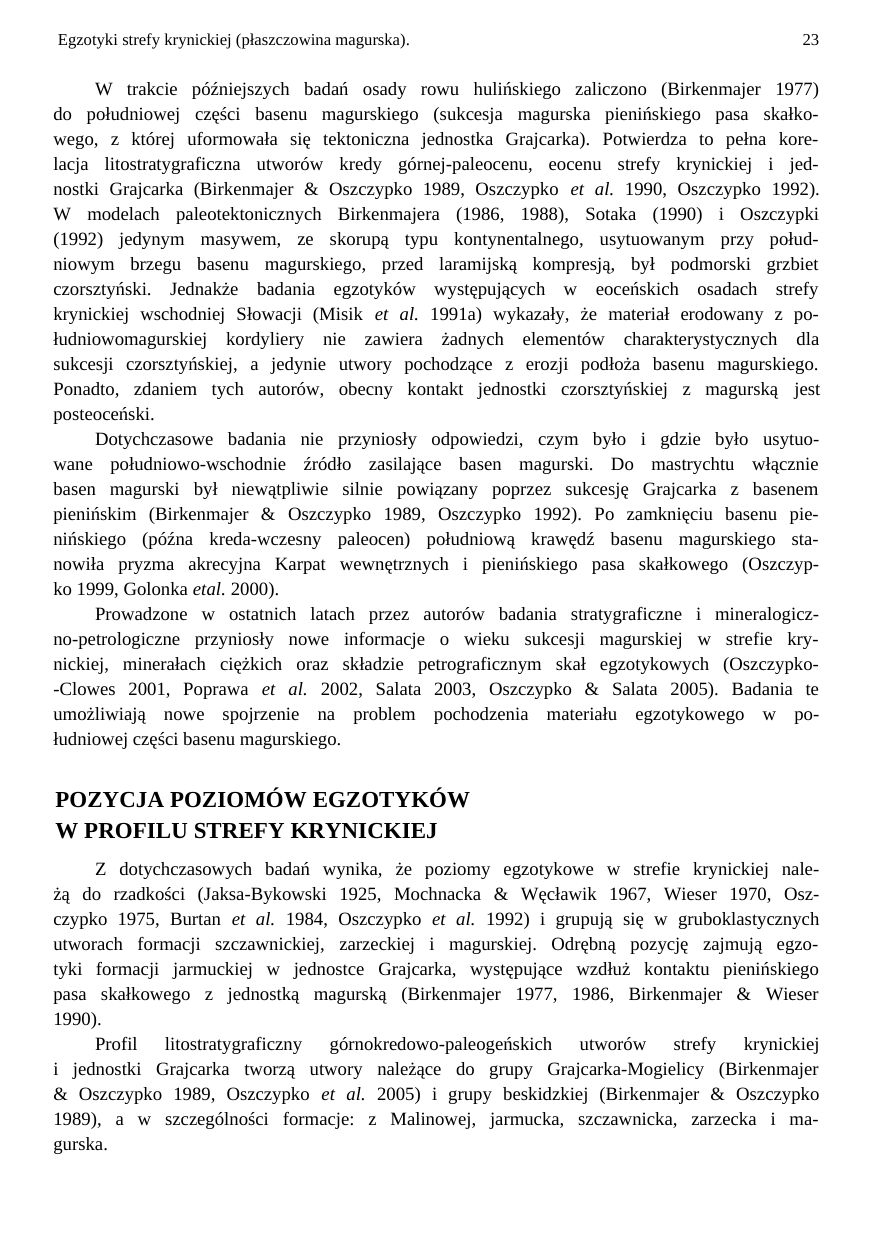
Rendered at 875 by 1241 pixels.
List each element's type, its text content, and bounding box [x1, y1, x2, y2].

text Profil litostratygraficzny górnokredowo-paleogeńskich utworów strefy krynickiej i jednostki Grajcarka tworzą utwory należące do grupy Grajcarka-Mogielicy (Birkenmajer & Oszczypko 1989, Oszczypko et al. 2005) i grupy beskidzkiej (Birkenmajer & Oszczypko 1989), a w szczególności formacje: z Malinowej, jarmucka, szczawnicka, zarzecka i ma- gurska. [53, 1031, 820, 1156]
text Egzotyki strefy krynickiej (płaszczowina magurska). [58, 32, 410, 49]
text Prowadzone w ostatnich latach przez autorów badania stratygraficzne i mineralogicz- no-petrologiczne przyniosły nowe informacje o wieku sukcesji magurskiej w strefie kry- nickiej, minerałach ciężkich oraz składzie petrograficznym skał egzotykowych (Oszczypko- -Clowes 2001, Poprawa et al. 2002, Salata 2003, Oszczypko & Salata 2005). Badania te umożliwiają nowe spojrzenie na problem pochodzenia materiału egzotykowego w po- łudniowej części basenu magurskiego. [53, 600, 820, 750]
text W trakcie późniejszych badań osady rowu hulińskiego zaliczono (Birkenmajer 1977) do południowej części basenu magurskiego (sukcesja magurska pienińskiego pasa skałko- wego, z której uformowała się tektoniczna jednostka Grajcarka). Potwierdza to pełna kore- lacja litostratygraficzna utworów kredy górnej-paleocenu, eocenu strefy krynickiej i jed- nostki Grajcarka (Birkenmajer & Oszczypko 1989, Oszczypko et al. 1990, Oszczypko 1992). W modelach paleotektonicznych Birkenmajera (1986, 1988), Sotaka (1990) i Oszczypki (1992) jedynym masywem, ze skorupą typu kontynentalnego, usytuowanym przy połud- niowym brzegu basenu magurskiego, przed laramijską kompresją, był podmorski grzbiet czorsztyński. Jednakże badania egzotyków występujących w eoceńskich osadach strefy krynickiej wschodniej Słowacji (Misik et al. 1991a) wykazały, że materiał erodowany z po- łudniowomagurskiej kordyliery nie zawiera żadnych elementów charakterystycznych dla sukcesji czorsztyńskiej, a jedynie utwory pochodzące z erozji podłoża basenu magurskiego. Ponadto, zdaniem tych autorów, obecny kontakt jednostki czorsztyńskiej z magurską jest posteoceński. [53, 75, 820, 425]
text Dotychczasowe badania nie przyniosły odpowiedzi, czym było i gdzie było usytuo- wane południowo-wschodnie źródło zasilające basen magurski. Do mastrychtu włącznie basen magurski był niewątpliwie silnie powiązany poprzez sukcesję Grajcarka z basenem pienińskim (Birkenmajer & Oszczypko 1989, Oszczypko 1992). Po zamknięciu basenu pie- nińskiego (późna kreda-wczesny paleocen) południową krawędź basenu magurskiego sta- nowiła pryzma akrecyjna Karpat wewnętrznych i pienińskiego pasa skałkowego (Oszczyp- ko 1999, Golonka etal. 2000). [53, 425, 820, 600]
text 23 [802, 32, 819, 49]
text Z dotychczasowych badań wynika, że poziomy egzotykowe w strefie krynickiej nale- żą do rzadkości (Jaksa-Bykowski 1925, Mochnacka & Węcławik 1967, Wieser 1970, Osz- czypko 1975, Burtan et al. 1984, Oszczypko et al. 1992) i grupują się w gruboklastycznych utworach formacji szczawnickiej, zarzeckiej i magurskiej. Odrębną pozycję zajmują egzo- tyki formacji jarmuckiej w jednostce Grajcarka, występujące wzdłuż kontaktu pienińskiego pasa skałkowego z jednostką magurską (Birkenmajer 1977, 1986, Birkenmajer & Wieser 1990). [53, 856, 820, 1031]
subtitle POZYCJA POZIOMÓW EGZOTYKÓW W PROFILU STREFY KRYNICKIEJ [55, 783, 822, 845]
